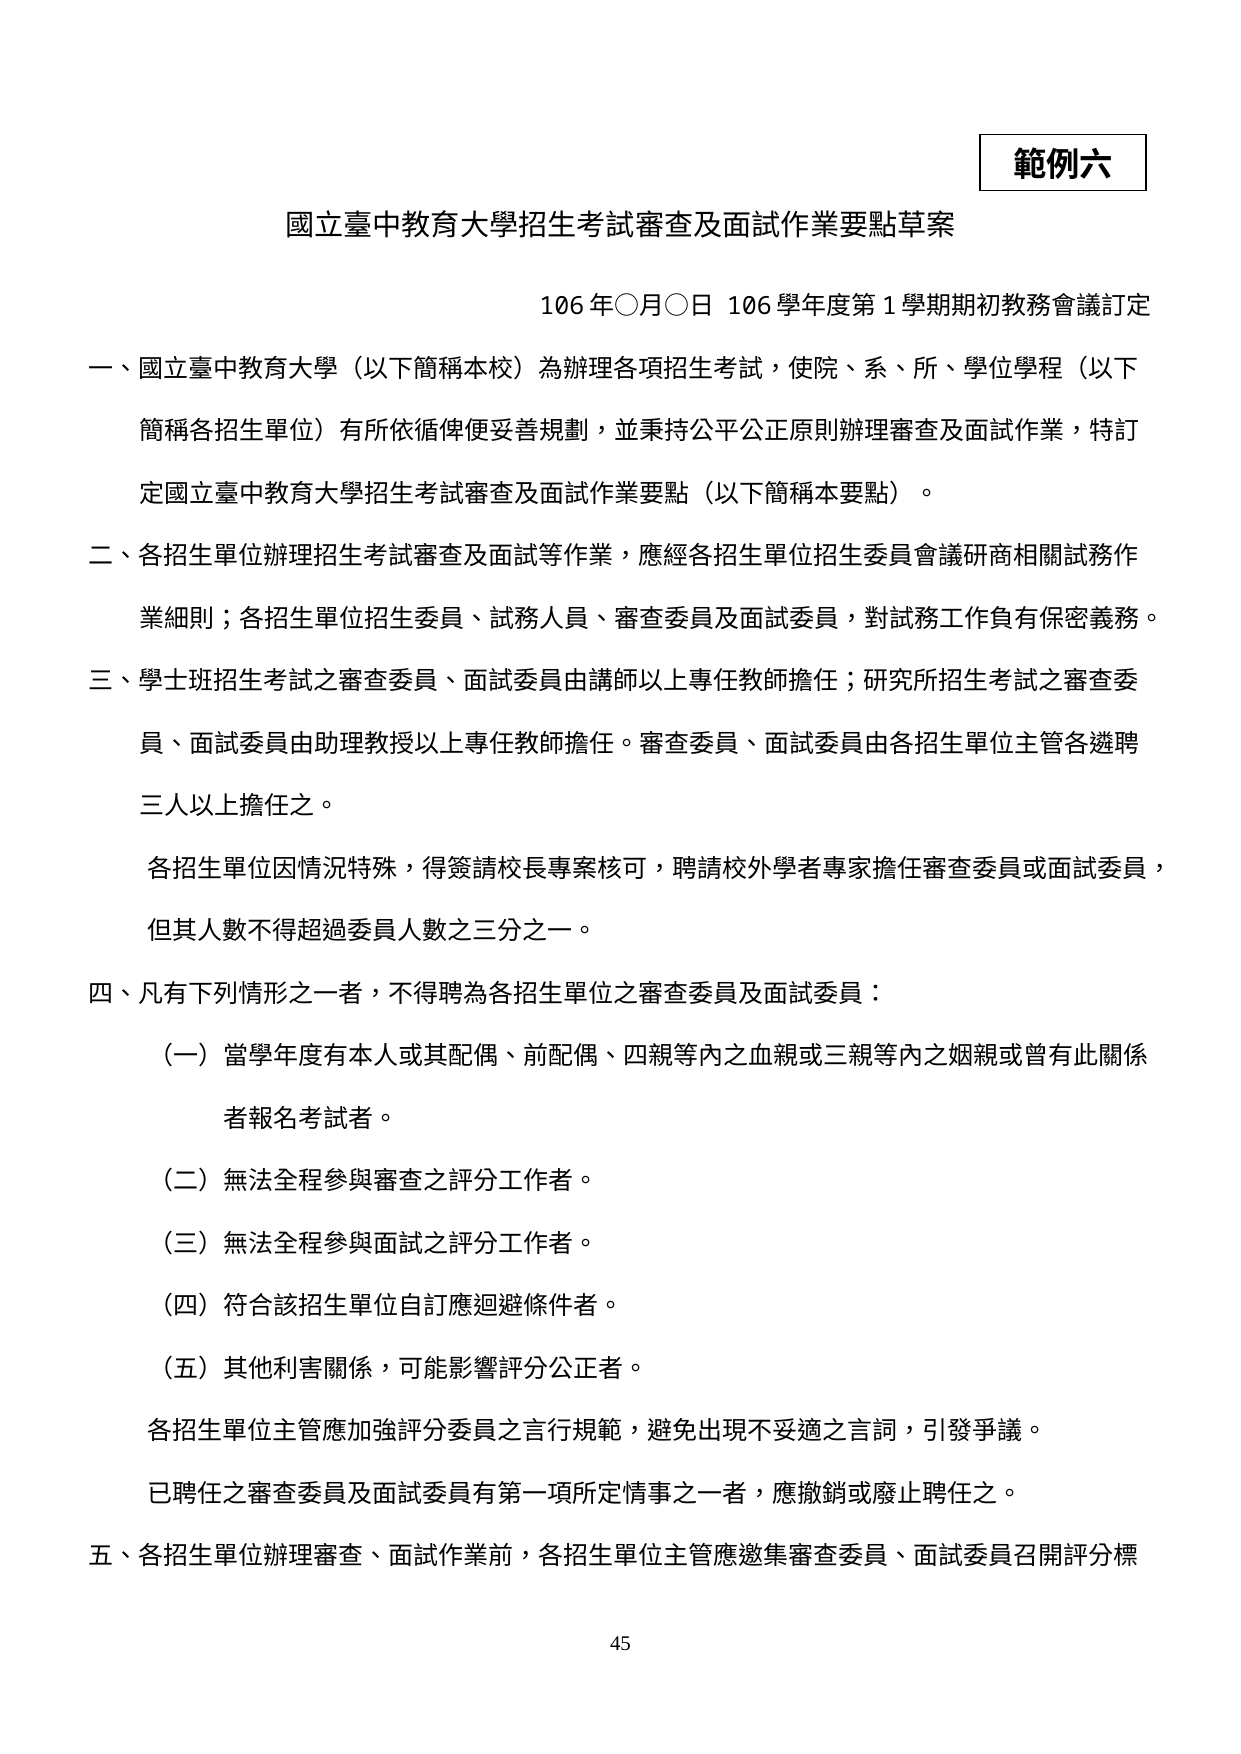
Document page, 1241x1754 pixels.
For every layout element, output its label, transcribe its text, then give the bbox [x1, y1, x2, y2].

text （二）無法全程參與審查之評分工作者。 [148, 1137, 1152, 1200]
text 各招生單位主管應加強評分委員之言行規範，避免出現不妥適之言詞，引發爭議。 [147, 1387, 1152, 1450]
text [981, 135, 1145, 190]
text （五）其他利害關係，可能影響評分公正者。 [148, 1325, 1152, 1387]
text （一）當學年度有本人或其配偶、前配偶、四親等內之血親或三親等內之姻親或曾有此關係者報名考試者。 [148, 1012, 1152, 1137]
text 一、國立臺中教育大學（以下簡稱本校）為辦理各項招生考試，使院、系、所、學位學程（以下簡稱各招生單位）有所依循俾便妥善規劃，並秉持公平公正原則辦理審查及面試作業，特訂定國立臺中教育大學招生考試審查及面試作業要點（以下簡稱本要點）。 [89, 325, 1152, 512]
text 二、各招生單位辦理招生考試審查及面試等作業，應經各招生單位招生委員會議研商相關試務作業細則；各招生單位招生委員、試務人員、審查委員及面試委員，對試務工作負有保密義務。 [89, 512, 1152, 637]
text 國立臺中教育大學招生考試審查及面試作業要點草案 [89, 181, 1152, 243]
text 五、各招生單位辦理審查、面試作業前，各招生單位主管應邀集審查委員、面試委員召開評分標 [89, 1512, 1152, 1575]
text 四、凡有下列情形之一者，不得聘為各招生單位之審查委員及面試委員： [89, 950, 1152, 1012]
text 範例六 [996, 143, 1130, 182]
text 三、學士班招生考試之審查委員、面試委員由講師以上專任教師擔任；研究所招生考試之審查委員、面試委員由助理教授以上專任教師擔任。審查委員、面試委員由各招生單位主管各遴聘三人以上擔任之。 [89, 637, 1152, 825]
text 已聘任之審查委員及面試委員有第一項所定情事之一者，應撤銷或廢止聘任之。 [147, 1450, 1152, 1512]
text （三）無法全程參與面試之評分工作者。 [148, 1200, 1152, 1262]
text （四）符合該招生單位自訂應迴避條件者。 [148, 1262, 1152, 1325]
text 106年○月○日 106學年度第1學期期初教務會議訂定 [89, 262, 1152, 325]
text 各招生單位因情況特殊，得簽請校長專案核可，聘請校外學者專家擔任審查委員或面試委員，但其人數不得超過委員人數之三分之一。 [147, 825, 1152, 950]
